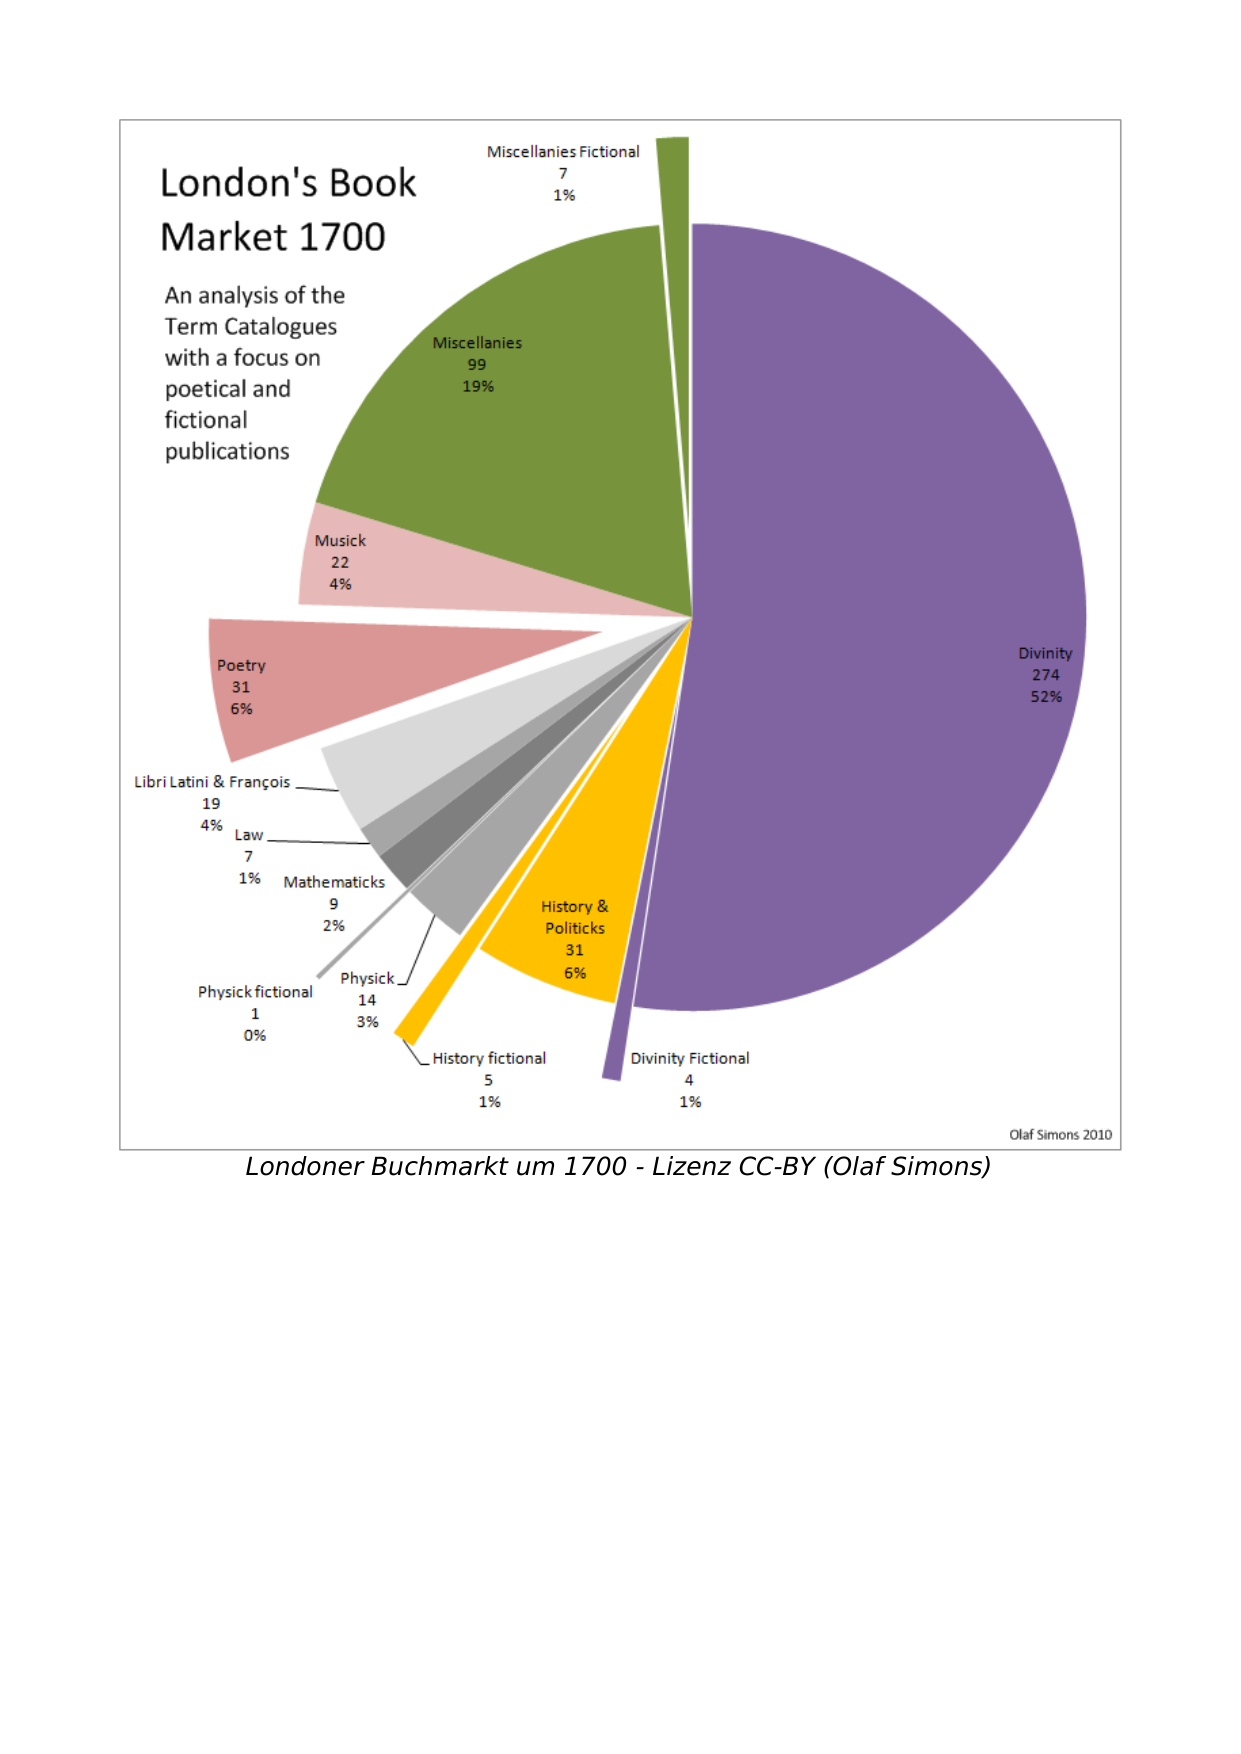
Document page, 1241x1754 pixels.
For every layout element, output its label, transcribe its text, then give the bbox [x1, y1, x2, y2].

picture [118, 118, 1123, 1152]
text Londoner Buchmarkt um 1700 - Lizenz CC-BY (Olaf Simons) [118, 1152, 1122, 1181]
